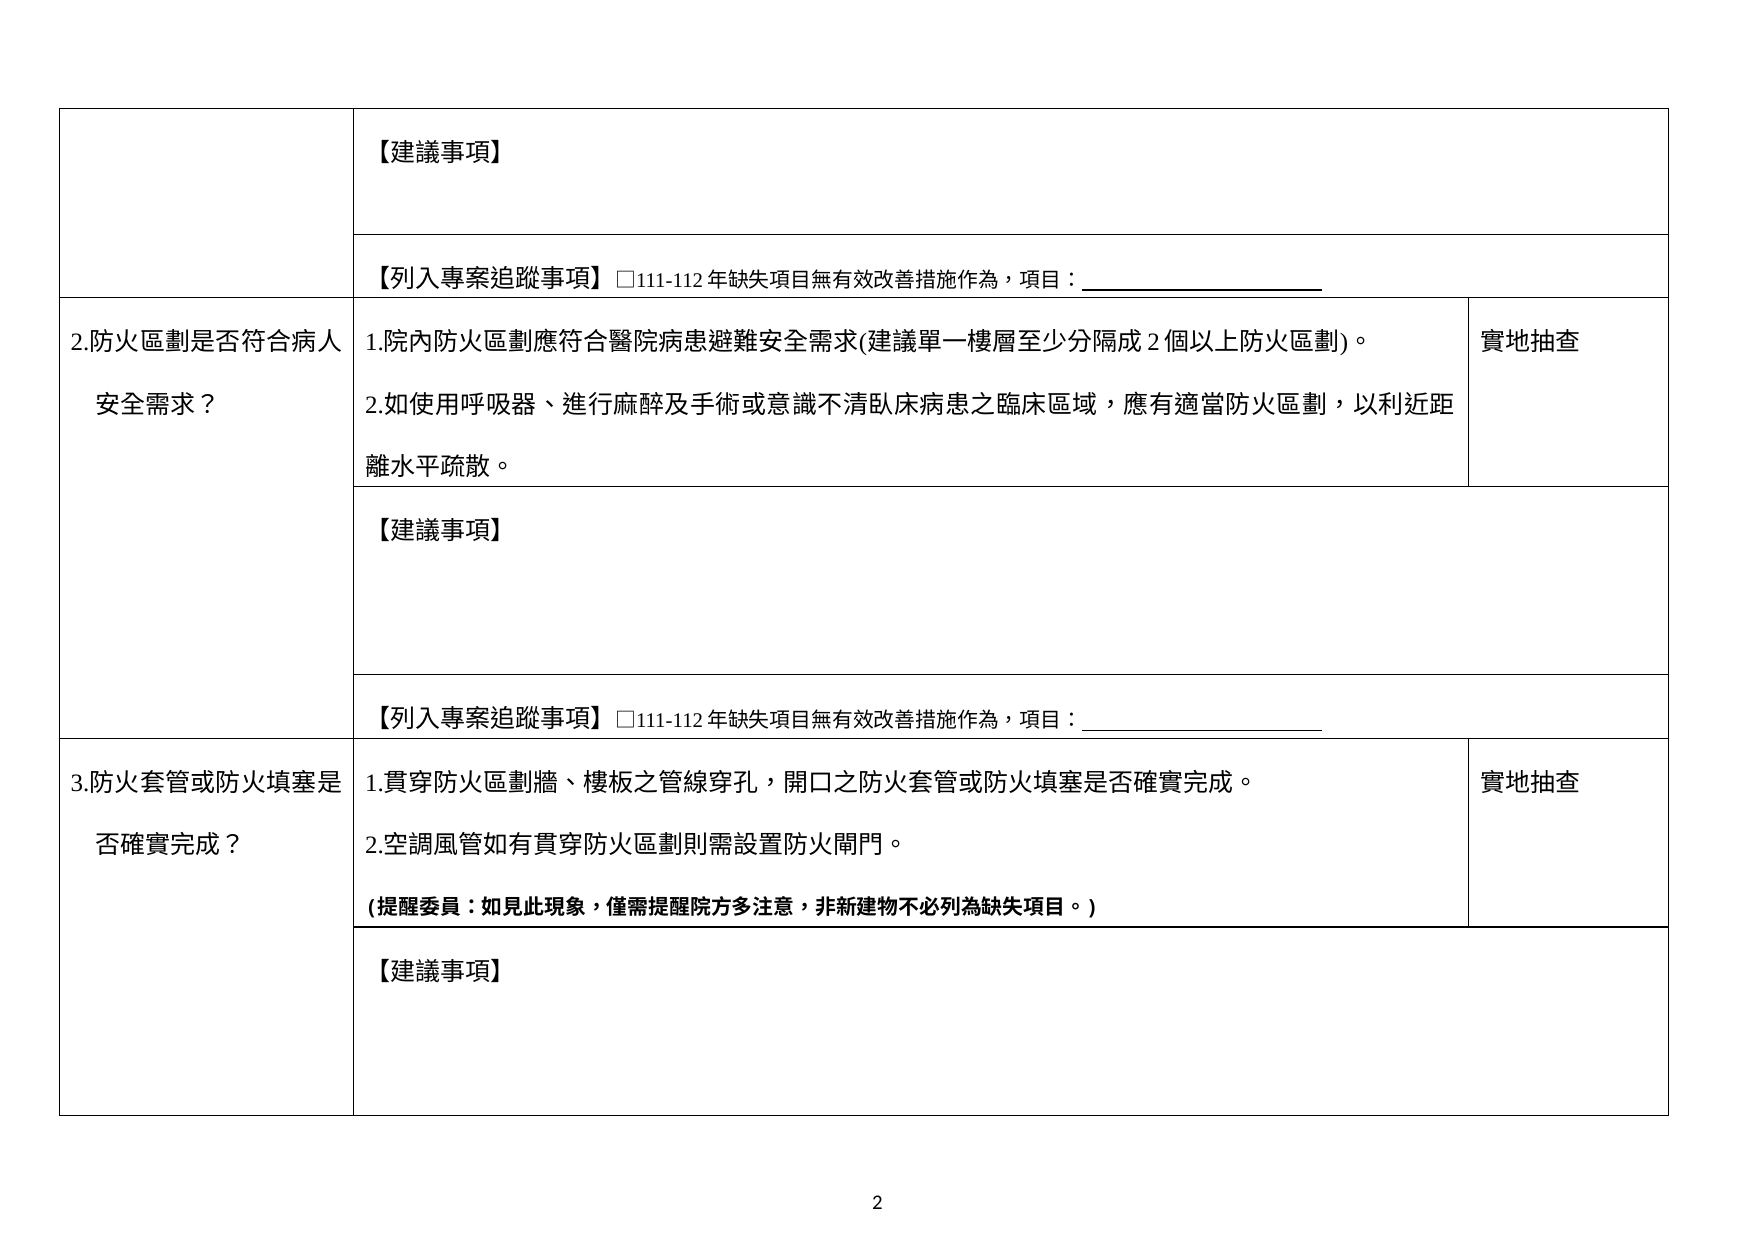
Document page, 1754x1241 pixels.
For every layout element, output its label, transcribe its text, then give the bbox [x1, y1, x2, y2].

table_cell 【建議事項】 [354, 928, 1668, 1115]
table_cell 【列入專案追蹤事項】□111-112年缺失項目無有效改善措施作為，項目： [354, 675, 1668, 738]
table_cell 【建議事項】 [354, 109, 1668, 234]
table_cell 1.院內防火區劃應符合醫院病患避難安全需求(建議單一樓層至少分隔成2個以上防火區劃)。 2.如使用呼吸器、進行麻醉及手術或意識不清臥床病患之臨床區域，應有適當防火區劃，以利近距離水平疏散。 [354, 298, 1468, 486]
table_cell 2.防火區劃是否符合病人安全需求？ [60, 298, 353, 738]
table_cell 實地抽查 [1469, 298, 1668, 486]
table_cell 實地抽查 [1469, 739, 1668, 926]
table_cell 【列入專案追蹤事項】□111-112年缺失項目無有效改善措施作為，項目： [354, 235, 1668, 297]
table_cell [60, 109, 353, 297]
table_cell 1.貫穿防火區劃牆、樓板之管線穿孔，開口之防火套管或防火填塞是否確實完成。 2.空調風管如有貫穿防火區劃則需設置防火閘門。 (提醒委員：如見此現象，僅需提醒院方多注意，非新建物不必列為缺失項目。) [354, 739, 1468, 926]
table_cell 【建議事項】 [354, 487, 1668, 674]
table_cell 3.防火套管或防火填塞是否確實完成？ [60, 739, 353, 1115]
